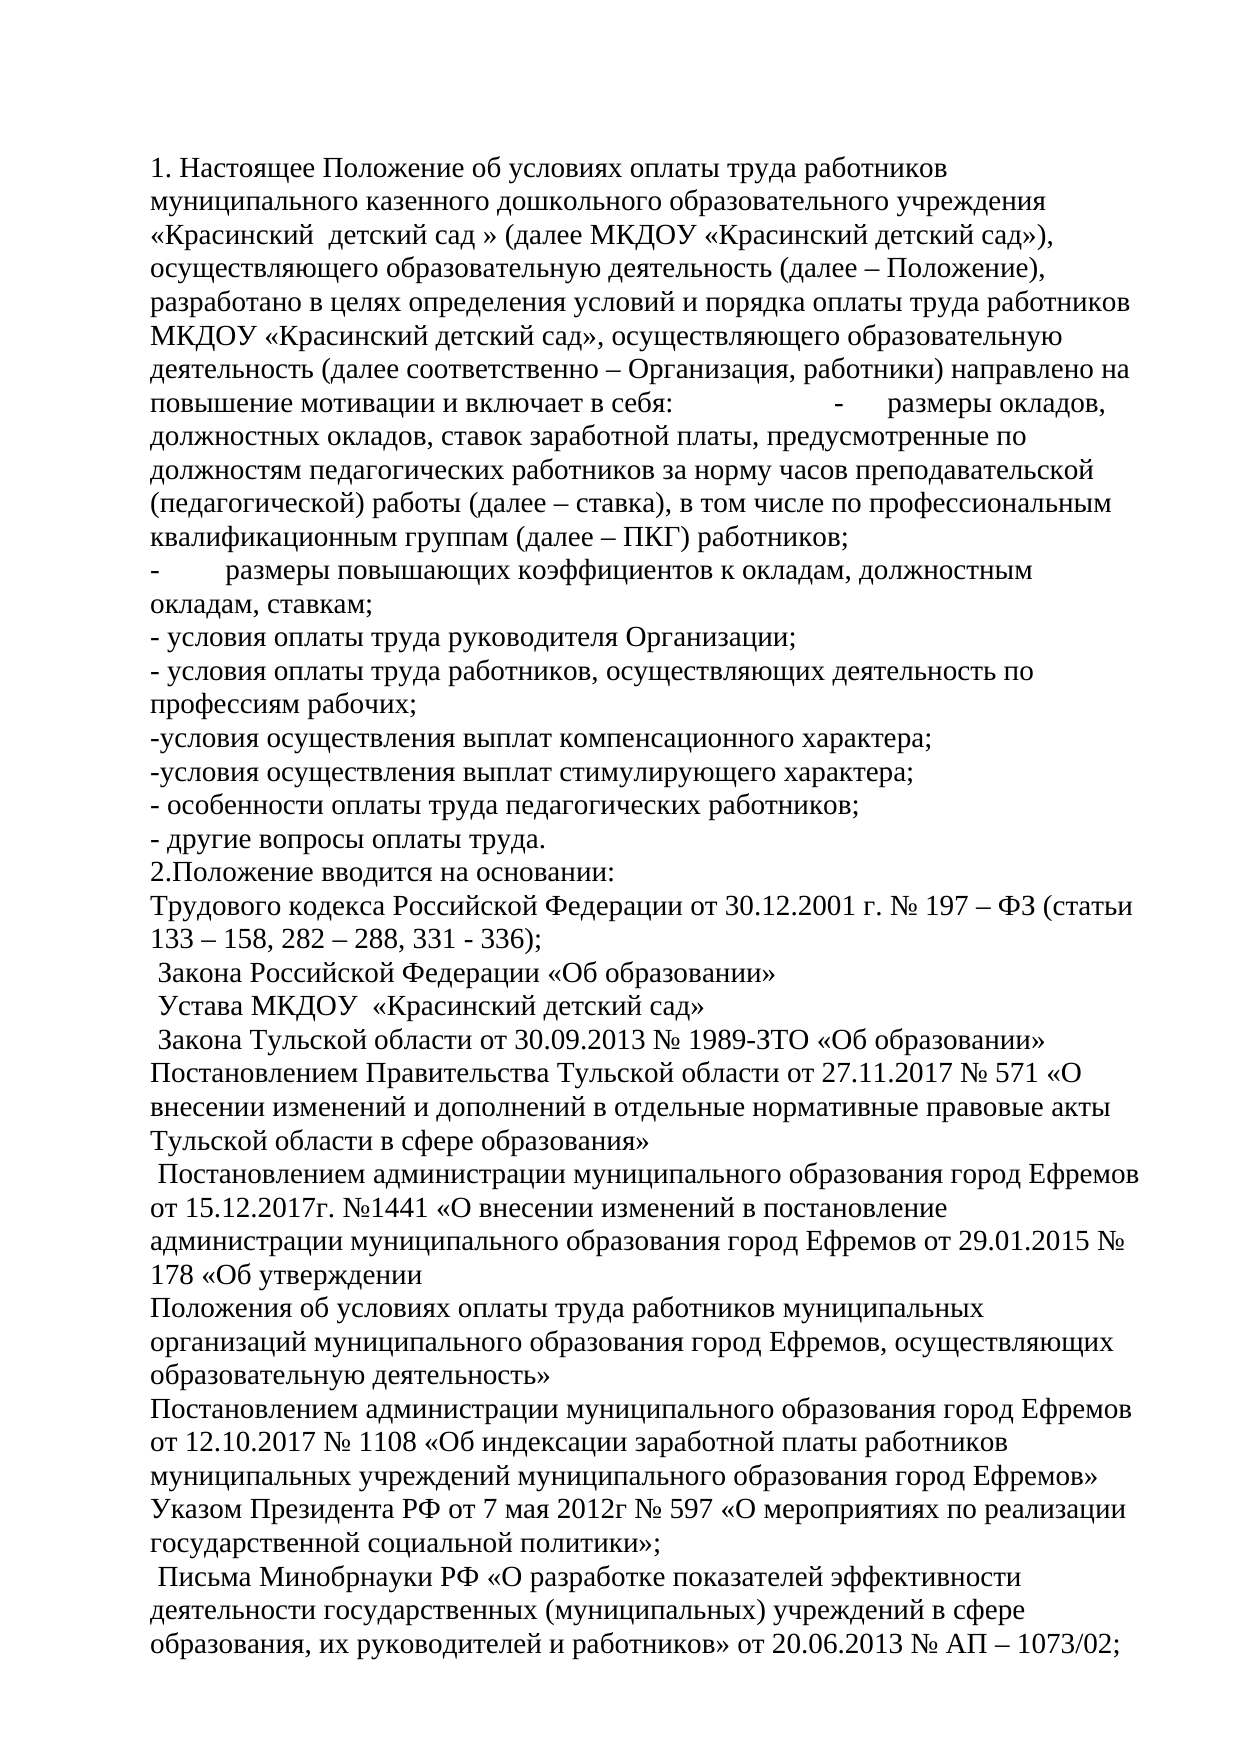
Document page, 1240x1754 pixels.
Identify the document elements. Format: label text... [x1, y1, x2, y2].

text Закона Российской Федерации «Об образовании» [150, 955, 1141, 988]
text Постановлением администрации муниципального образования город Ефремов от 15.12.2017г. №1441 «О внесении изменений в постановление администрации муниципального образования город Ефремов от 29.01.2015 № 178 «Об утверждении [150, 1156, 1141, 1290]
text - другие вопросы оплаты труда. [150, 821, 1141, 854]
text -условия осуществления выплат стимулирующего характера; [150, 754, 1141, 787]
text Постановлением администрации муниципального образования город Ефремов от 12.10.2017 № 1108 «Об индексации заработной платы работников муниципальных учреждений муниципального образования город Ефремов» Указом Президента РФ от 7 мая 2012г № 597 «О мероприятиях по реализации государственной социальной политики»; [150, 1391, 1141, 1559]
text 2.Положение вводится на основании: [150, 854, 1141, 888]
text Закона Тульской области от 30.09.2013 № 1989-ЗТО «Об образовании» Постановлением Правительства Тульской области от 27.11.2017 № 571 «О внесении изменений и дополнений в отдельные нормативные правовые акты Тульской области в сфере образования» [150, 1022, 1141, 1156]
text Трудового кодекса Российской Федерации от 30.12.2001 г. № 197 – ФЗ (статьи 133 – 158, 282 – 288, 331 - 336); [150, 888, 1141, 955]
text - размеры повышающих коэффициентов к окладам, должностным окладам, ставкам; [150, 552, 1141, 619]
text -условия осуществления выплат компенсационного характера; [150, 720, 1141, 754]
text Положения об условиях оплаты труда работников муниципальных организаций муниципального образования город Ефремов, осуществляющих образовательную деятельность» [150, 1290, 1141, 1391]
text - условия оплаты труда работников, осуществляющих деятельность по профессиям рабочих; [150, 653, 1141, 720]
text 1. Настоящее Положение об условиях оплаты труда работников муниципального казенного дошкольного образовательного учреждения «Красинский детский сад » (далее МКДОУ «Красинский детский сад»), осуществляющего образовательную деятельность (далее – Положение), разработано в целях определения условий и порядка оплаты труда работников МКДОУ «Красинский детский сад», осуществляющего образовательную деятельность (далее соответственно – Организация, работники) направлено на повышение мотивации и включает в себя: - размеры окладов, должностных окладов, ставок заработной платы, предусмотренные по должностям педагогических работников за норму часов преподавательской (педагогической) работы (далее – ставка), в том числе по профессиональным квалификационным группам (далее – ПКГ) работников; [150, 150, 1141, 552]
text - особенности оплаты труда педагогических работников; [150, 787, 1141, 821]
text Устава МКДОУ «Красинский детский сад» [150, 988, 1141, 1022]
text - условия оплаты труда руководителя Организации; [150, 619, 1141, 653]
text Письма Минобрнауки РФ «О разработке показателей эффективности деятельности государственных (муниципальных) учреждений в сфере образования, их руководителей и работников» от 20.06.2013 № АП – 1073/02; [150, 1559, 1141, 1659]
